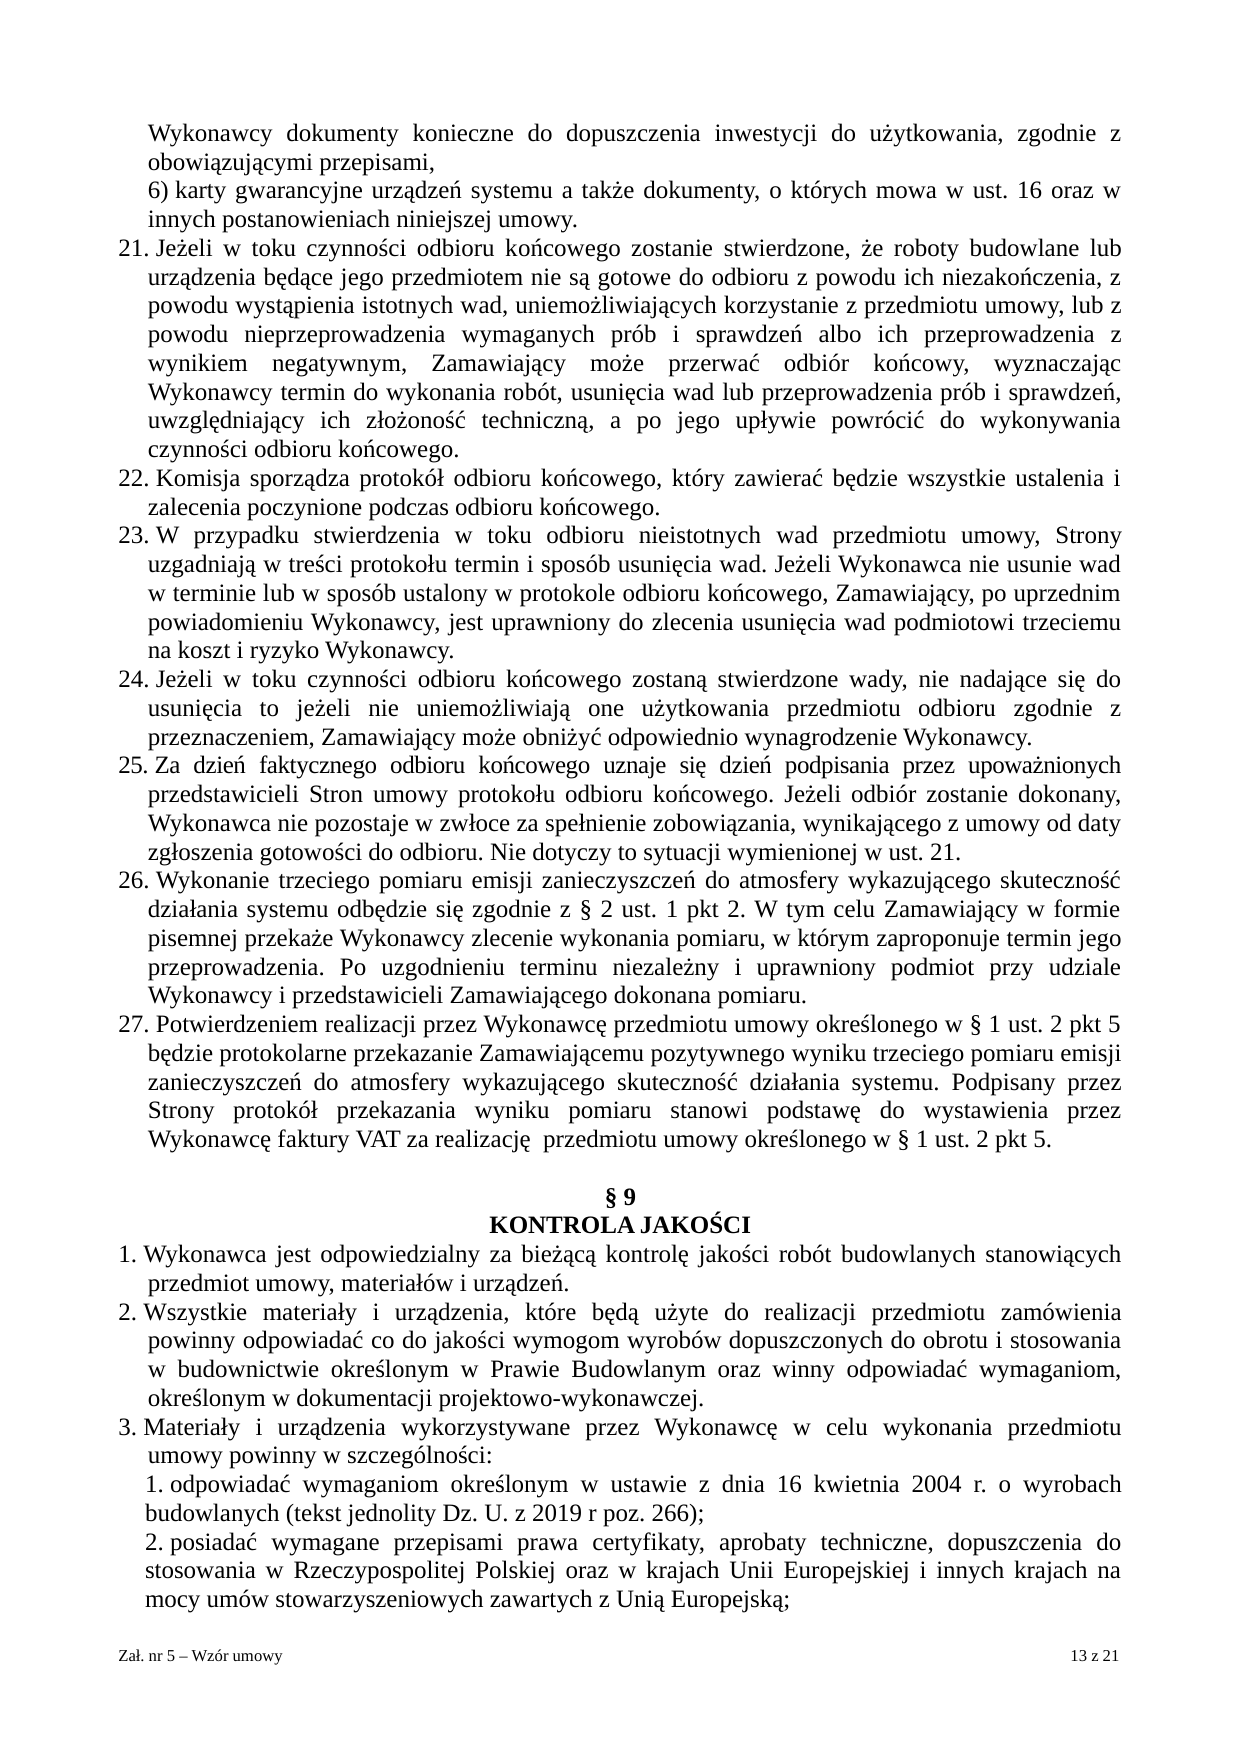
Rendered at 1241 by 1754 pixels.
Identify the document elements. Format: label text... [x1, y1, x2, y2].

text § 9 [118, 1182, 1122, 1211]
list Wszystkie materiały i urządzenia, które będą użyte do realizacji przedmiotu zamówienia powinny odpowiadać co do jakości wymogom wyrobów dopuszczonych do obrotu i stosowania w budownictwie określonym w Prawie Budowlanym oraz winny odpowiadać wymaganiom, określonym w dokumentacji projektowo-wykonawczej. [118, 1297, 1122, 1412]
list odpowiadać wymaganiom określonym w ustawie z dnia 16 kwietnia 2004 r. o wyrobach budowlanych (tekst jednolity Dz. U. z 2019 r poz. 266); [145, 1469, 1122, 1527]
list karty gwarancyjne urządzeń systemu a także dokumenty, o których mowa w ust. 16 oraz w innych postanowieniach niniejszej umowy. [148, 176, 1122, 233]
text KONTROLA JAKOŚCI [118, 1211, 1122, 1239]
list Jeżeli w toku czynności odbioru końcowego zostanie stwierdzone, że roboty budowlane lub urządzenia będące jego przedmiotem nie są gotowe do odbioru z powodu ich niezakończenia, z powodu wystąpienia istotnych wad, uniemożliwiających korzystanie z przedmiotu umowy, lub z powodu nieprzeprowadzenia wymaganych prób i sprawdzeń albo ich przeprowadzenia z wynikiem negatywnym, Zamawiający może przerwać odbiór końcowy, wyznaczając Wykonawcy termin do wykonania robót, usunięcia wad lub przeprowadzenia prób i sprawdzeń, uwzględniający ich złożoność techniczną, a po jego upływie powrócić do wykonywania czynności odbioru końcowego. [118, 233, 1122, 463]
list W przypadku stwierdzenia w toku odbioru nieistotnych wad przedmiotu umowy, Strony uzgadniają w treści protokołu termin i sposób usunięcia wad. Jeżeli Wykonawca nie usunie wad w terminie lub w sposób ustalony w protokole odbioru końcowego, Zamawiający, po uprzednim powiadomieniu Wykonawcy, jest uprawniony do zlecenia usunięcia wad podmiotowi trzeciemu na koszt i ryzyko Wykonawcy. [118, 521, 1122, 664]
list Wykonanie trzeciego pomiaru emisji zanieczyszczeń do atmosfery wykazującego skuteczność działania systemu odbędzie się zgodnie z § 2 ust. 1 pkt 2. W tym celu Zamawiający w formie pisemnej przekaże Wykonawcy zlecenie wykonania pomiaru, w którym zaproponuje termin jego przeprowadzenia. Po uzgodnieniu terminu niezależny i uprawniony podmiot przy udziale Wykonawcy i przedstawicieli Zamawiającego dokonana pomiaru. [118, 866, 1122, 1009]
list Materiały i urządzenia wykorzystywane przez Wykonawcę w celu wykonania przedmiotu umowy powinny w szczególności: [118, 1412, 1122, 1469]
list Potwierdzeniem realizacji przez Wykonawcę przedmiotu umowy określonego w § 1 ust. 2 pkt 5 będzie protokolarne przekazanie Zamawiającemu pozytywnego wyniku trzeciego pomiaru emisji zanieczyszczeń do atmosfery wykazującego skuteczność działania systemu. Podpisany przez Strony protokół przekazania wyniku pomiaru stanowi podstawę do wystawienia przez Wykonawcę faktury VAT za realizację przedmiotu umowy określonego w § 1 ust. 2 pkt 5. [118, 1009, 1122, 1153]
list Wykonawca jest odpowiedzialny za bieżącą kontrolę jakości robót budowlanych stanowiących przedmiot umowy, materiałów i urządzeń. [118, 1239, 1122, 1297]
list Komisja sporządza protokół odbioru końcowego, który zawierać będzie wszystkie ustalenia i zalecenia poczynione podczas odbioru końcowego. [118, 463, 1122, 521]
list Jeżeli w toku czynności odbioru końcowego zostaną stwierdzone wady, nie nadające się do usunięcia to jeżeli nie uniemożliwiają one użytkowania przedmiotu odbioru zgodnie z przeznaczeniem, Zamawiający może obniżyć odpowiednio wynagrodzenie Wykonawcy. [118, 664, 1122, 751]
list posiadać wymagane przepisami prawa certyfikaty, aprobaty techniczne, dopuszczenia do stosowania w Rzeczypospolitej Polskiej oraz w krajach Unii Europejskiej i innych krajach na mocy umów stowarzyszeniowych zawartych z Unią Europejską; [145, 1527, 1122, 1613]
list Za dzień faktycznego odbioru końcowego uznaje się dzień podpisania przez upoważnionych przedstawicieli Stron umowy protokołu odbioru końcowego. Jeżeli odbiór zostanie dokonany, Wykonawca nie pozostaje w zwłoce za spełnienie zobowiązania, wynikającego z umowy od daty zgłoszenia gotowości do odbioru. Nie dotyczy to sytuacji wymienionej w ust. 21. [118, 751, 1122, 866]
list Wykonawcy dokumenty konieczne do dopuszczenia inwestycji do użytkowania, zgodnie z obowiązującymi przepisami, [148, 118, 1122, 176]
